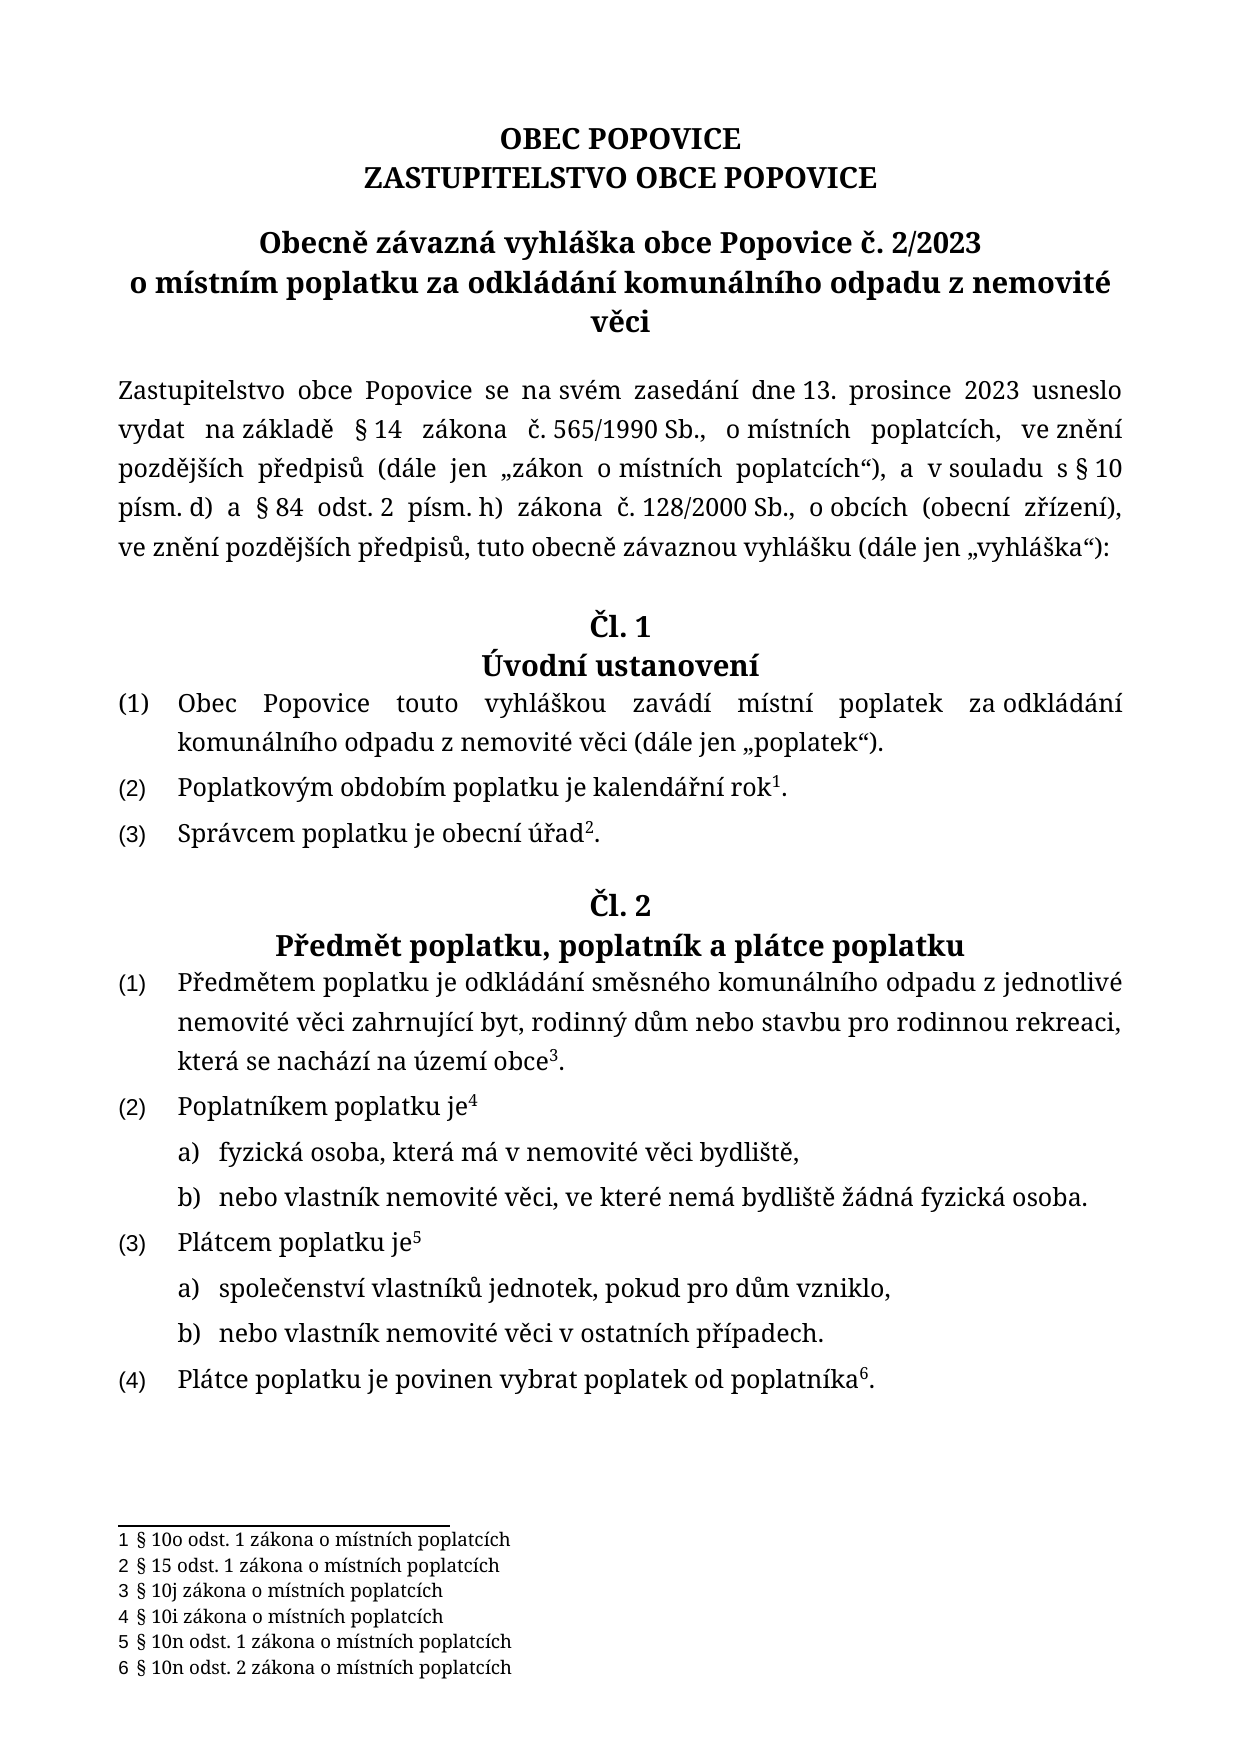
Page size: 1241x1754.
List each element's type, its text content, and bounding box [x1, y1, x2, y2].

list Plátce poplatku je povinen vybrat poplatek od poplatníka. [118, 1361, 1122, 1395]
list Plátcem poplatku je [118, 1225, 1122, 1259]
list § 10j zákona o místních poplatcích [118, 1578, 1122, 1603]
list fyzická osoba, která má v nemovité věci bydliště, [177, 1134, 1122, 1168]
list nebo vlastník nemovité věci, ve které nemá bydliště žádná fyzická osoba. [177, 1180, 1122, 1214]
list Obec Popovice touto vyhláškou zavádí místní poplatek za odkládání komunálního odpadu z nemovité věci (dále jen „poplatek“). [118, 685, 1122, 758]
list společenství vlastníků jednotek, pokud pro dům vzniklo, [177, 1271, 1122, 1304]
list § 15 odst. 1 zákona o místních poplatcích [118, 1552, 1122, 1578]
subtitle Čl. 1 Úvodní ustanovení [118, 606, 1122, 685]
list Poplatkovým obdobím poplatku je kalendářní rok. [118, 770, 1122, 804]
list Předmětem poplatku je odkládání směsného komunálního odpadu z jednotlivé nemovité věci zahrnující byt, rodinný dům nebo stavbu pro rodinnou rekreaci, která se nachází na území obce. [118, 965, 1122, 1077]
subtitle Čl. 2 Předmět poplatku, poplatník a plátce poplatku [118, 886, 1122, 965]
subtitle Obecně závazná vyhláška obce Popovice č. 2/2023 o místním poplatku za odkládání komunálního odpadu z nemovité věci [118, 222, 1122, 341]
list nebo vlastník nemovité věci v ostatních případech. [177, 1316, 1122, 1350]
list § 10i zákona o místních poplatcích [118, 1603, 1122, 1629]
list Správcem poplatku je obecní úřad. [118, 815, 1122, 849]
text Obec Popovice Zastupitelstvo obce Popovice [118, 118, 1122, 197]
text Zastupitelstvo obce Popovice se na svém zasedání dne 13. prosince 2023 usneslo vydat na základě § 14 zákona č. 565/1990 Sb., o místních poplatcích, ve znění pozdějších předpisů (dále jen „zákon o místních poplatcích“), a v souladu s § 10 písm. d) a § 84 odst. 2 písm. h) zákona č. 128/2000 Sb., o obcích (obecní zřízení), ve znění pozdějších předpisů, tuto obecně závaznou vyhlášku (dále jen „vyhláška“): [118, 373, 1122, 563]
list Poplatníkem poplatku je [118, 1089, 1122, 1123]
list § 10n odst. 2 zákona o místních poplatcích [118, 1654, 1122, 1680]
list § 10o odst. 1 zákona o místních poplatcích [118, 1527, 1122, 1552]
list § 10n odst. 1 zákona o místních poplatcích [118, 1629, 1122, 1654]
